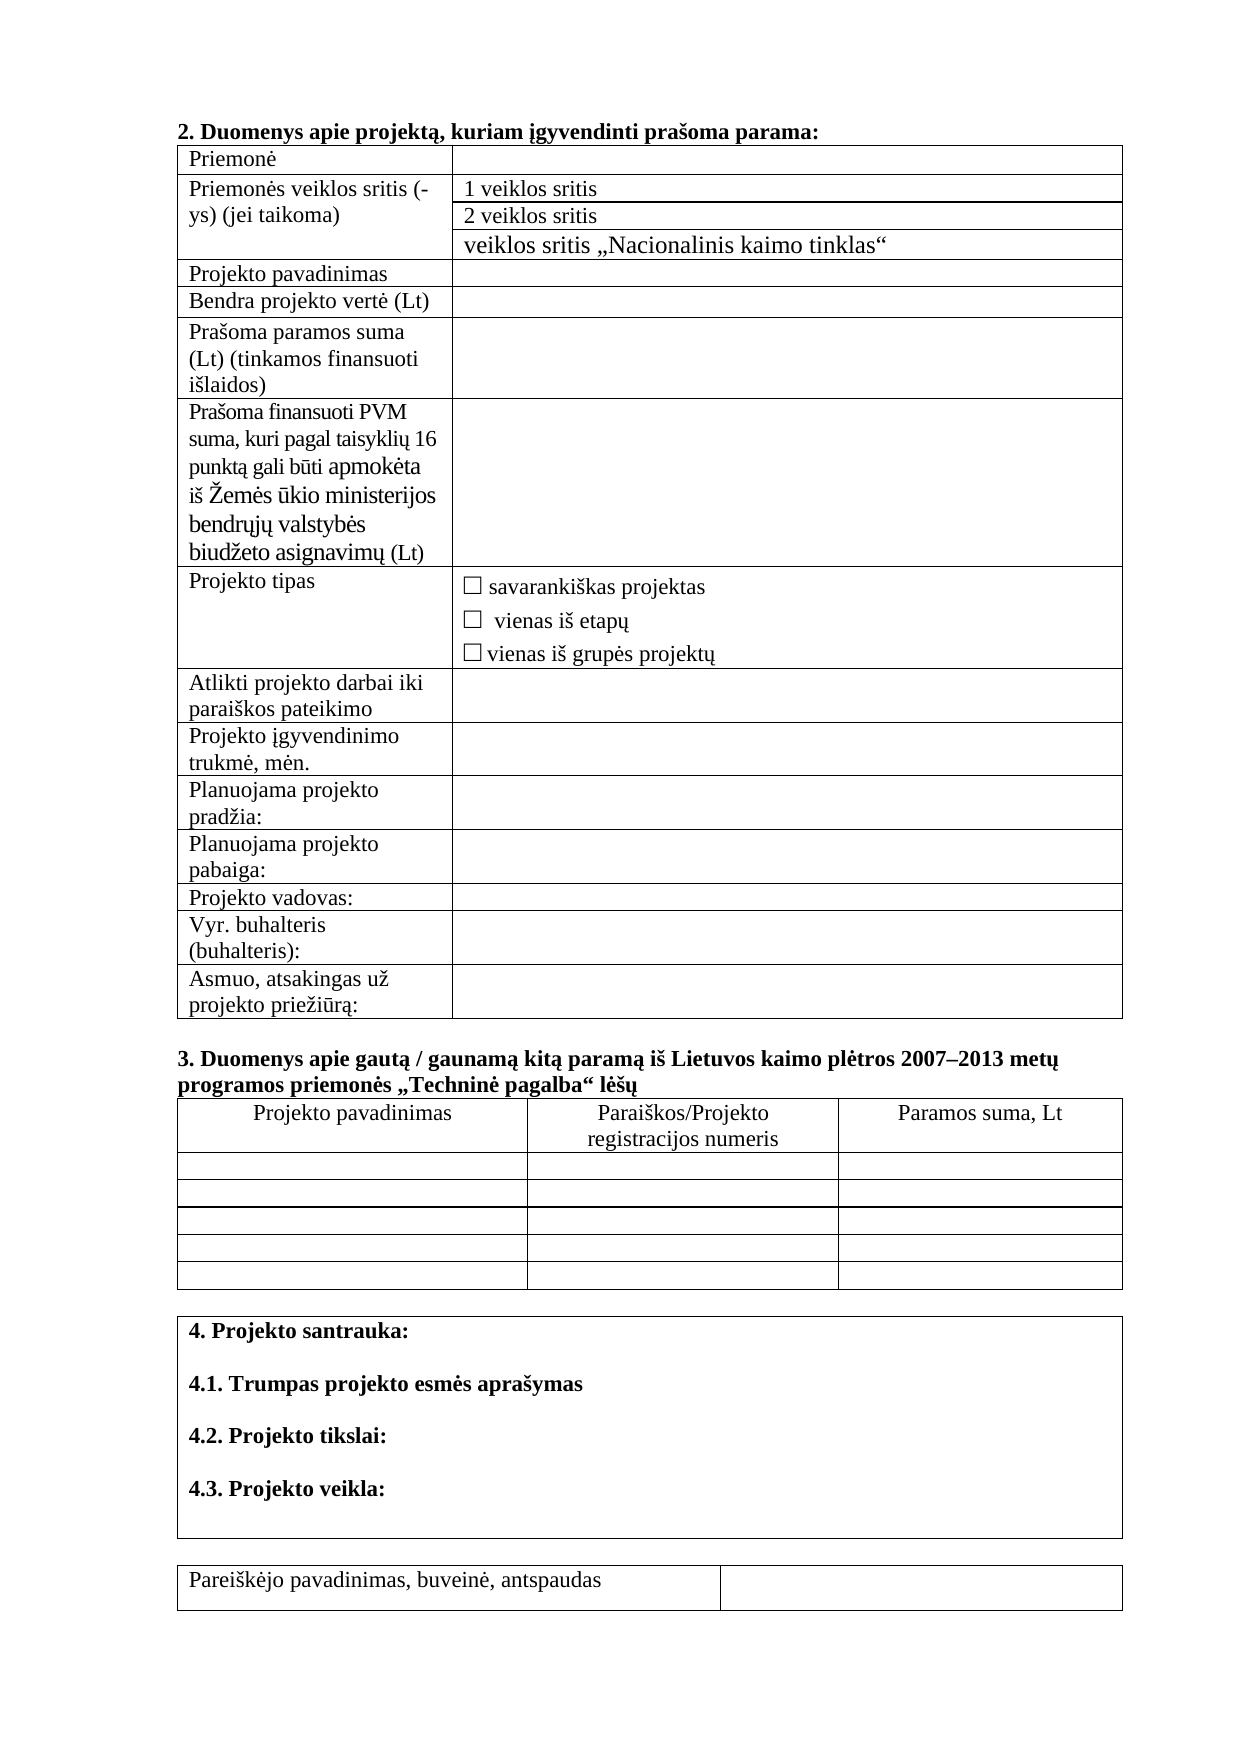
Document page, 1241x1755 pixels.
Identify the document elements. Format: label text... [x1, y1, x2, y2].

table_cell Projekto pavadinimas [178, 260, 452, 286]
table_cell [453, 399, 1122, 566]
table_cell [528, 1180, 838, 1206]
table_cell [453, 723, 1122, 775]
table_cell [178, 1235, 527, 1261]
table_cell Asmuo, atsakingas už projekto priežiūrą: [178, 965, 452, 1018]
table_cell Bendra projekto vertė (Lt) [178, 287, 452, 317]
table_cell Prašoma paramos suma (Lt) (tinkamos finansuoti išlaidos) [178, 318, 452, 397]
table_cell Projekto vadovas: [178, 884, 452, 910]
table_cell [839, 1208, 1122, 1234]
table_cell [178, 1262, 527, 1288]
table_header Paramos suma, Lt [839, 1099, 1122, 1152]
table_cell [453, 830, 1122, 883]
table_cell [178, 1153, 527, 1179]
table_cell [839, 1180, 1122, 1206]
table_header 4. Projekto santrauka: 4.1. Trumpas projekto esmės aprašymas 4.2. Projekto tikslai: 4.3. Projekto veikla: [178, 1317, 1122, 1538]
table_cell [453, 669, 1122, 722]
table_cell [453, 260, 1122, 286]
table_header [453, 146, 1122, 174]
table_header Paraiškos/Projekto registracijos numeris [528, 1099, 838, 1152]
table_header Projekto pavadinimas [178, 1099, 527, 1152]
text 2. Duomenys apie projektą, kuriam įgyvendinti prašoma parama: [177, 118, 1122, 144]
table_cell 2 veiklos sritis [453, 203, 1122, 229]
table_header [721, 1566, 1122, 1610]
table_cell [178, 1208, 527, 1234]
table_cell veiklos sritis „Nacionalinis kaimo tinklas“ [453, 230, 1122, 258]
table_header Pareiškėjo pavadinimas, buveinė, antspaudas [178, 1566, 720, 1610]
table_cell [839, 1153, 1122, 1179]
table_cell Projekto įgyvendinimo trukmė, mėn. [178, 723, 452, 775]
text 3. Duomenys apie gautą / gaunamą kitą paramą iš Lietuvos kaimo plėtros 2007–2013 metų programos priemonės „Techninė pagalba“ lėšų [177, 1045, 1122, 1098]
table_cell □ savarankiškas projektas □ vienas iš etapų □ vienas iš grupės projektų [453, 567, 1122, 668]
table_cell Vyr. buhalteris (buhalteris): [178, 911, 452, 964]
table_cell [453, 965, 1122, 1018]
table_cell Projekto tipas [178, 567, 452, 668]
table_cell Prašoma finansuoti PVM suma, kuri pagal taisyklių 16 punktą gali būti apmokėta iš Žemės ūkio ministerijos bendrųjų valstybės biudžeto asignavimų (Lt) [178, 399, 452, 566]
table_cell [453, 884, 1122, 910]
table_header Priemonė [178, 146, 452, 174]
table_cell [528, 1208, 838, 1234]
table_cell [178, 1180, 527, 1206]
table_cell [528, 1153, 838, 1179]
table_cell [453, 911, 1122, 964]
table_cell [453, 287, 1122, 317]
table_cell [839, 1235, 1122, 1261]
table_cell [528, 1262, 838, 1288]
table_cell [528, 1235, 838, 1261]
table_cell 1 veiklos sritis [453, 175, 1122, 201]
table_cell Priemonės veiklos sritis (-ys) (jei taikoma) [178, 175, 452, 258]
table_cell [453, 318, 1122, 397]
table_cell [839, 1262, 1122, 1288]
table_cell Planuojama projekto pradžia: [178, 776, 452, 829]
table_cell Atlikti projekto darbai iki paraiškos pateikimo [178, 669, 452, 722]
table_cell Planuojama projekto pabaiga: [178, 830, 452, 883]
table_cell [453, 776, 1122, 829]
